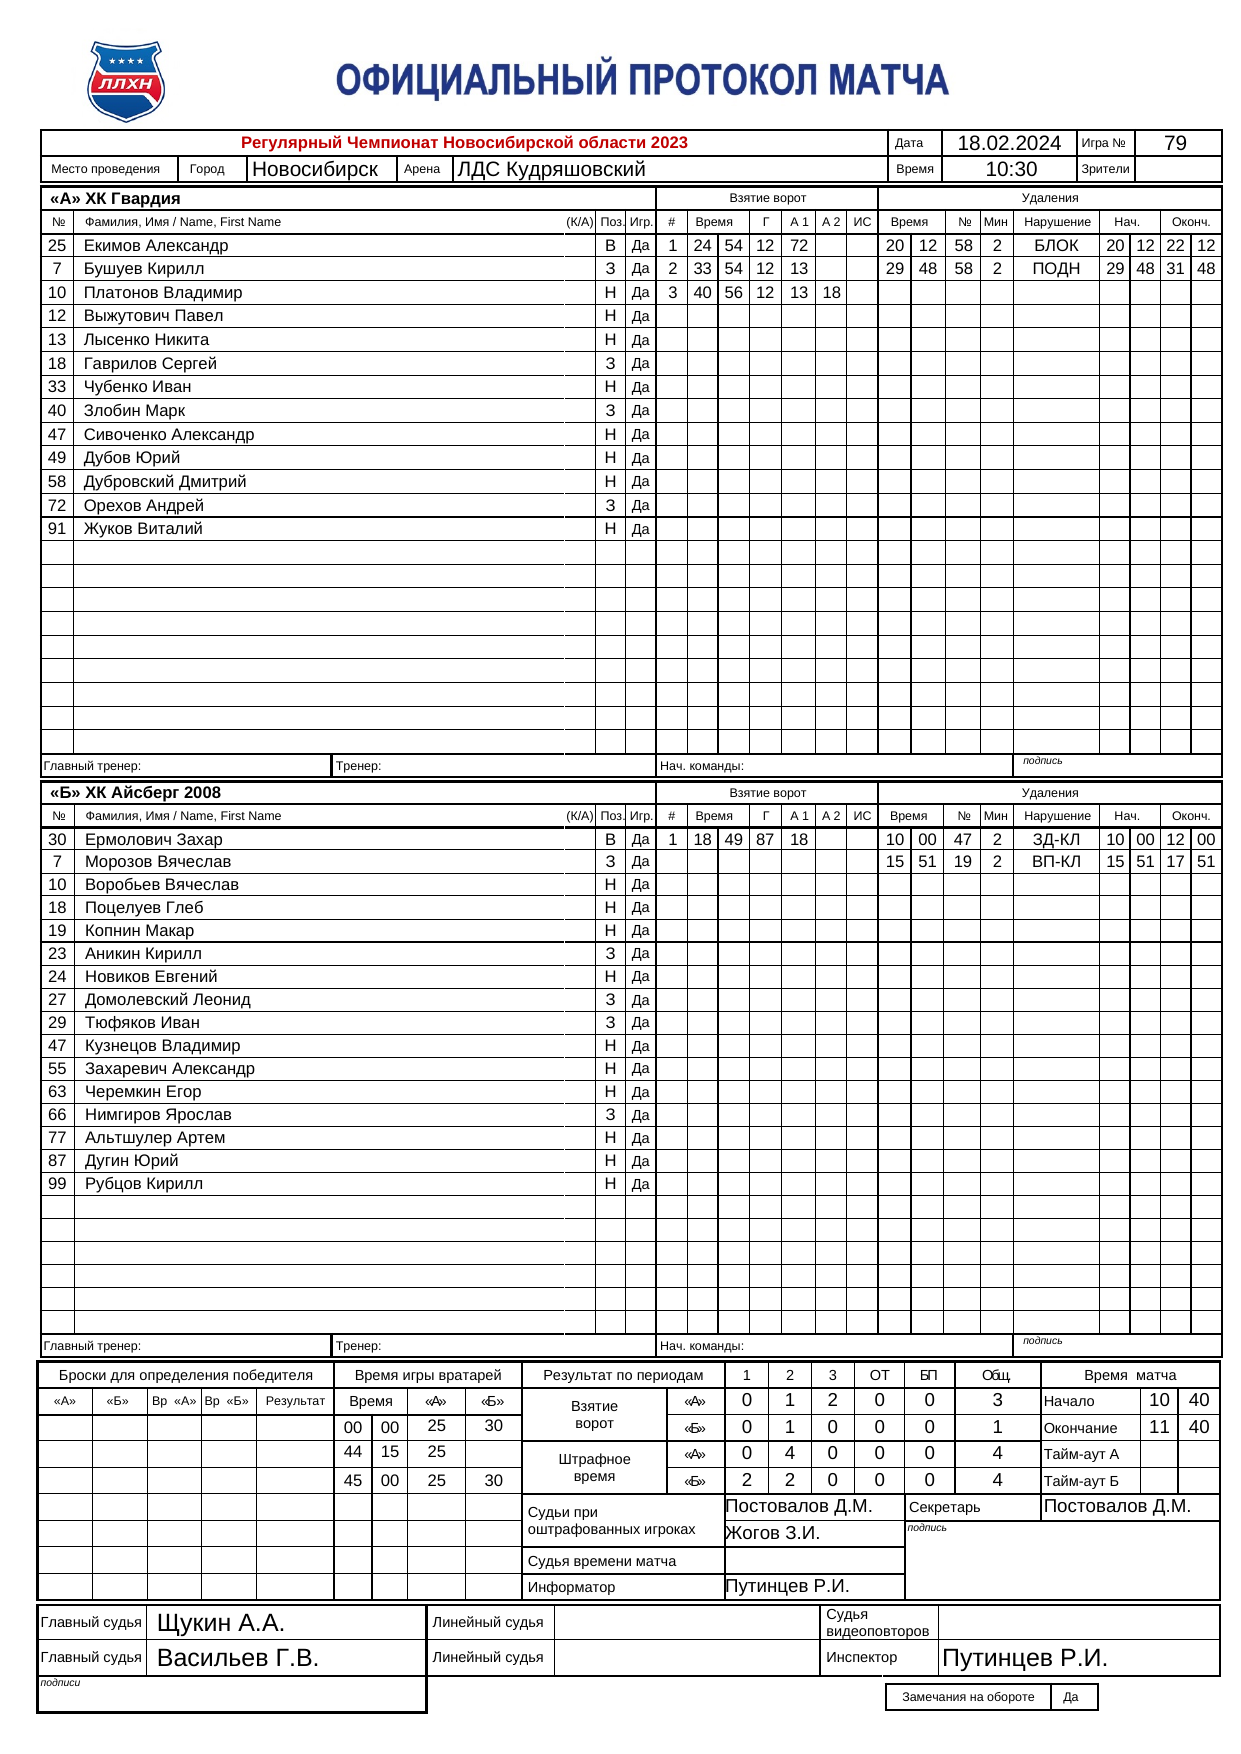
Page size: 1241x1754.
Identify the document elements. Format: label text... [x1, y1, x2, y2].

table_cell [657, 1219, 687, 1241]
table_cell [657, 446, 687, 469]
table_cell [1131, 1173, 1160, 1195]
table_cell Да [626, 376, 655, 398]
table_cell [565, 328, 595, 351]
table_cell [657, 1012, 687, 1033]
table_cell [879, 1242, 910, 1264]
table_cell [565, 659, 595, 682]
table_cell [335, 1521, 371, 1546]
table_cell [719, 328, 749, 351]
table_cell [719, 659, 749, 682]
table_cell [847, 636, 877, 658]
table_cell [1014, 943, 1099, 964]
table_cell [912, 541, 945, 564]
table_cell Да [626, 281, 655, 303]
table_cell 25 [408, 1441, 465, 1467]
table_cell [981, 1081, 1013, 1103]
table_cell [847, 920, 877, 941]
table_cell Штрафное время [523, 1442, 666, 1493]
table_cell [912, 989, 943, 1011]
table_cell 25 [408, 1416, 465, 1440]
table_cell [1161, 1081, 1190, 1103]
table_cell [335, 1547, 371, 1573]
table_cell Выжутович Павел [74, 305, 564, 327]
table_cell [719, 730, 749, 753]
table_cell [1161, 305, 1190, 327]
table_cell [847, 896, 877, 918]
table_cell 47 [42, 423, 73, 445]
table_cell [912, 1150, 943, 1172]
table_cell [847, 281, 877, 303]
table_cell [1100, 1012, 1129, 1033]
table_cell Время [335, 1389, 407, 1413]
table_cell [688, 376, 717, 398]
table_cell [1192, 612, 1221, 634]
table_cell [1131, 943, 1160, 964]
table_cell 0 [726, 1442, 768, 1467]
table_cell 18 [816, 281, 846, 303]
table_cell [1014, 896, 1099, 918]
table_cell [782, 659, 815, 682]
table_cell [93, 1416, 147, 1440]
table_cell 12 [750, 281, 781, 303]
table_cell [782, 896, 815, 918]
table_cell З [596, 1012, 625, 1033]
table_cell [75, 1288, 564, 1310]
table_cell [565, 829, 595, 849]
table_cell 2 [726, 1468, 768, 1493]
table_cell Поцелуев Глеб [75, 896, 564, 918]
table_cell Фамилия, Имя / Name, First Name [74, 211, 565, 233]
table_cell [1014, 1058, 1099, 1079]
table_cell [565, 920, 595, 941]
table_cell [847, 1104, 877, 1126]
table_cell 49 [42, 446, 73, 469]
table_header 1 [726, 1363, 768, 1387]
table_cell 0 [855, 1468, 904, 1493]
table_cell [1192, 1081, 1221, 1103]
table_cell [1100, 612, 1129, 634]
table_cell [1192, 1127, 1221, 1149]
table_cell [688, 399, 717, 422]
table_cell [944, 1035, 980, 1057]
table_cell Тайм-аут Б [1042, 1468, 1140, 1493]
table_cell Нарушение [1014, 211, 1099, 233]
table_cell Линейный судья [428, 1640, 554, 1675]
table_cell [688, 896, 717, 918]
table_cell [750, 518, 781, 540]
table_cell [1161, 588, 1190, 611]
table_cell [981, 874, 1013, 895]
table_cell [816, 588, 846, 611]
table_cell [1192, 352, 1221, 374]
table_cell [1192, 1288, 1221, 1310]
table_cell Н [596, 328, 625, 351]
table_cell [626, 1265, 655, 1287]
table_cell [1014, 376, 1099, 398]
table_cell [466, 1494, 521, 1520]
table_cell [719, 1265, 749, 1287]
table_cell [782, 518, 815, 540]
table_cell [782, 636, 815, 658]
table_cell [912, 1265, 943, 1287]
table_cell [75, 1265, 564, 1287]
table_cell [93, 1547, 147, 1573]
table_cell [657, 989, 687, 1011]
table_cell [719, 943, 749, 964]
table_cell «А» [408, 1389, 465, 1413]
table_cell [847, 305, 877, 327]
table_cell [879, 1127, 910, 1149]
table_cell [750, 850, 781, 872]
table_cell 48 [912, 257, 945, 280]
table_cell 22 [1161, 235, 1190, 256]
table_cell Да [626, 920, 655, 941]
table_cell [879, 1196, 910, 1218]
table_cell [782, 683, 815, 706]
table_cell 54 [719, 257, 749, 280]
table_cell [42, 730, 73, 753]
table_cell [1014, 328, 1099, 351]
table_cell [847, 565, 877, 587]
table_cell [1161, 1127, 1190, 1149]
table_cell [981, 541, 1013, 564]
table_cell [1014, 470, 1099, 493]
table_cell Тренер: [333, 1335, 655, 1356]
table_cell [39, 1574, 92, 1599]
table_cell [1192, 446, 1221, 469]
table_cell [688, 966, 717, 987]
table_cell 99 [42, 1173, 74, 1195]
table_cell 54 [719, 235, 749, 256]
table_cell [688, 305, 717, 327]
table_cell [657, 612, 687, 634]
table_cell 0 [905, 1389, 954, 1413]
table_cell [1161, 683, 1190, 706]
table_cell [981, 446, 1013, 469]
table_cell [782, 399, 815, 422]
table_cell [782, 1081, 815, 1103]
table_cell [428, 1677, 882, 1711]
table_cell Морозов Вячеслав [75, 850, 564, 872]
table_cell 48 [1192, 257, 1221, 280]
table_cell Н [596, 423, 625, 445]
table_cell [1192, 989, 1221, 1011]
table_cell [912, 920, 943, 941]
table_cell Главный тренер: [42, 755, 330, 776]
table_cell [565, 1058, 595, 1079]
table_cell [719, 1242, 749, 1264]
table_cell [981, 1288, 1013, 1310]
table_cell [719, 1104, 749, 1126]
table_cell [847, 1081, 877, 1103]
table_cell [782, 612, 815, 634]
table_cell 2 [981, 235, 1013, 256]
table_cell [946, 470, 980, 493]
table_cell 31 [1161, 257, 1190, 280]
table_cell [596, 588, 625, 611]
table_cell 40 [42, 399, 73, 422]
table_cell 66 [42, 1104, 74, 1126]
table_cell [944, 1104, 980, 1126]
table_cell [202, 1468, 256, 1493]
table_cell [1014, 399, 1099, 422]
table_cell 0 [726, 1415, 768, 1440]
table_cell [74, 659, 564, 682]
table_cell [1100, 1288, 1129, 1310]
table_cell [466, 1441, 521, 1467]
table_cell [782, 1173, 815, 1195]
table_cell [1161, 446, 1190, 469]
table_cell [944, 1311, 980, 1333]
table_cell [1100, 565, 1129, 587]
table_cell [1161, 1150, 1190, 1172]
table_cell подпись [1014, 1335, 1221, 1356]
table_cell [816, 352, 846, 374]
table_cell [1014, 920, 1099, 941]
table_cell [39, 1416, 92, 1440]
table_cell [946, 707, 980, 729]
table_cell [1014, 281, 1099, 303]
table_cell [816, 470, 846, 493]
table_cell 3 [956, 1389, 1040, 1413]
table_cell Копнин Макар [75, 920, 564, 941]
table_cell [466, 1521, 521, 1546]
table_cell [944, 943, 980, 964]
table_cell [879, 1012, 910, 1033]
table_cell [1014, 588, 1099, 611]
table_cell [1131, 989, 1160, 1011]
table_cell [1014, 1311, 1099, 1333]
table_cell 12 [912, 235, 945, 256]
table_cell 27 [42, 989, 74, 1011]
table_cell [1131, 565, 1160, 587]
table_cell [1131, 920, 1160, 941]
table_cell [39, 1494, 92, 1520]
table_cell [879, 612, 910, 634]
table_cell [202, 1574, 256, 1599]
table_cell Время [688, 211, 749, 233]
table_cell [847, 446, 877, 469]
table_cell [257, 1494, 333, 1520]
table_header ОТ [855, 1363, 904, 1387]
table_cell 12 [1192, 235, 1221, 256]
table_cell [657, 730, 687, 753]
table_cell [912, 966, 943, 987]
table_cell [750, 874, 781, 895]
table_cell [688, 683, 717, 706]
table_cell [719, 541, 749, 564]
table_cell 56 [719, 281, 749, 303]
table_cell А 2 [816, 805, 846, 826]
table_cell [912, 588, 945, 611]
table_cell [944, 1242, 980, 1264]
table_cell [596, 659, 625, 682]
table_cell [847, 235, 877, 256]
table_cell 00 [373, 1468, 407, 1493]
table_cell Тайм-аут А [1042, 1441, 1140, 1467]
table_cell [946, 399, 980, 422]
table_header Броски для определения победителя [39, 1363, 333, 1387]
table_cell [626, 730, 655, 753]
table_cell [816, 730, 846, 753]
table_cell [565, 399, 595, 422]
table_cell [847, 1311, 877, 1333]
table_cell [1161, 328, 1190, 351]
table_cell [39, 1547, 92, 1573]
table_cell [981, 423, 1013, 445]
table_cell [816, 966, 846, 987]
table_cell [816, 850, 846, 872]
table_cell 00 [1192, 829, 1221, 849]
table_cell 13 [42, 328, 73, 351]
table_cell [688, 1219, 717, 1241]
table_cell [879, 636, 910, 658]
table_cell 13 [782, 281, 815, 303]
table_cell Да [626, 1035, 655, 1057]
table_cell [1161, 1173, 1190, 1195]
table_cell [1161, 1265, 1190, 1287]
table_cell Время [879, 211, 945, 233]
table_cell [946, 494, 980, 516]
table_cell [1100, 588, 1129, 611]
table_cell [1014, 989, 1099, 1011]
table_cell [847, 1288, 877, 1310]
table_cell [912, 399, 945, 422]
table_cell 18 [42, 352, 73, 374]
table_cell [879, 565, 910, 587]
table_cell [1100, 541, 1129, 564]
table_cell подпись [906, 1522, 1219, 1599]
table_cell [565, 518, 595, 540]
table_cell [565, 305, 595, 327]
table_cell Вр «Б» [202, 1389, 256, 1413]
table_cell [816, 399, 846, 422]
table_cell [1161, 376, 1190, 398]
table_cell Да [626, 1127, 655, 1149]
table_cell [565, 376, 595, 398]
table_cell [981, 1311, 1013, 1333]
table_cell [944, 1288, 980, 1310]
table_cell Мин [981, 805, 1013, 826]
table_cell [688, 541, 717, 564]
table_cell [883, 1677, 1220, 1681]
table_cell Нач. команды: [657, 1335, 1012, 1356]
table_cell [596, 1242, 625, 1264]
table_cell [981, 683, 1013, 706]
table_cell [1100, 281, 1129, 303]
table_cell [657, 1173, 687, 1195]
table_header Общ. [956, 1363, 1040, 1387]
table_cell [1014, 446, 1099, 469]
table_cell 10 [1100, 829, 1129, 849]
table_cell [981, 399, 1013, 422]
table_cell 58 [946, 257, 980, 280]
table_cell 24 [42, 966, 74, 987]
table_cell [981, 1219, 1013, 1241]
table_cell [782, 989, 815, 1011]
table_cell 51 [1192, 850, 1221, 872]
table_cell [816, 989, 846, 1011]
table_cell [1131, 636, 1160, 658]
table_cell [879, 328, 910, 351]
table_cell [1192, 1311, 1221, 1333]
table_cell [688, 494, 717, 516]
table_cell [565, 1104, 595, 1126]
table_cell 0 [812, 1442, 854, 1467]
table_cell [750, 446, 781, 469]
table_cell [657, 328, 687, 351]
table_cell [688, 588, 717, 611]
table_cell [879, 874, 910, 895]
table_cell [1100, 874, 1129, 895]
table_cell «Б » [466, 1389, 521, 1413]
table_cell [1192, 683, 1221, 706]
table_cell [1192, 588, 1221, 611]
table_cell [1100, 1265, 1129, 1287]
table_cell 19 [944, 850, 980, 872]
table_cell Захаревич Александр [75, 1058, 564, 1079]
table_cell «Б» [668, 1468, 724, 1493]
table_cell 2 [981, 829, 1013, 849]
table_cell [879, 305, 910, 327]
table_cell Сивоченко Александр [74, 423, 564, 445]
table_cell [847, 659, 877, 682]
table_cell Орехов Андрей [74, 494, 564, 516]
table_cell [555, 1640, 819, 1675]
table_cell [750, 588, 781, 611]
table_cell [879, 281, 910, 303]
table_cell [782, 966, 815, 987]
table_cell [879, 588, 910, 611]
table_cell [688, 352, 717, 374]
table_cell [1161, 565, 1190, 587]
table_cell [946, 376, 980, 398]
table_cell [847, 518, 877, 540]
table_cell Судьи при оштрафованных игроках [523, 1495, 724, 1546]
table_cell [373, 1574, 407, 1599]
table_cell [1014, 1242, 1099, 1264]
table_cell [750, 470, 781, 493]
table_cell [657, 305, 687, 327]
table_cell ЗД-КЛ [1014, 829, 1099, 849]
table_cell [148, 1468, 201, 1493]
table_cell [688, 659, 717, 682]
table_cell [1014, 1196, 1099, 1218]
table_cell [1014, 1035, 1099, 1057]
table_cell З [596, 257, 625, 280]
table_cell [816, 328, 846, 351]
table_cell [1131, 518, 1160, 540]
table_cell [657, 683, 687, 706]
table_header Регулярный Чемпионат Новосибирской области 2023 [42, 131, 887, 155]
table_cell [565, 565, 595, 587]
table_cell [688, 565, 717, 587]
table_cell 55 [42, 1058, 74, 1079]
table_cell [565, 943, 595, 964]
table_cell [1099, 1682, 1220, 1711]
table_cell Да [626, 423, 655, 445]
table_cell [688, 943, 717, 964]
table_cell [782, 423, 815, 445]
table_cell [688, 874, 717, 895]
table_cell Линейный судья [428, 1606, 554, 1639]
table_cell [782, 588, 815, 611]
table_cell [688, 1035, 717, 1057]
table_cell [847, 850, 877, 872]
table_cell [688, 850, 717, 872]
table_cell [1100, 423, 1129, 445]
table_cell [750, 1035, 781, 1057]
table_cell [688, 1265, 717, 1287]
table_cell [847, 399, 877, 422]
table_cell [719, 446, 749, 469]
table_cell Место проведения [42, 157, 177, 181]
table_cell [816, 1219, 846, 1241]
table_cell 30 [466, 1468, 521, 1493]
table_cell [1192, 1196, 1221, 1218]
table_cell Н [596, 874, 625, 895]
table_cell [750, 541, 781, 564]
table_cell Да [626, 399, 655, 422]
table_cell [1131, 305, 1160, 327]
table_cell [719, 989, 749, 1011]
table_cell [148, 1416, 201, 1440]
table_header Взятие ворот [657, 783, 877, 803]
table_cell [1161, 966, 1190, 987]
table_cell «А» [668, 1442, 724, 1467]
table_cell Главный судья [39, 1606, 146, 1639]
table_cell [816, 1012, 846, 1033]
table_cell [1014, 1265, 1099, 1287]
table_cell [93, 1468, 147, 1493]
table_cell [782, 470, 815, 493]
table_cell Да [626, 1150, 655, 1172]
table_cell Да [626, 1173, 655, 1195]
table_cell [816, 1150, 846, 1172]
table_cell [750, 989, 781, 1011]
table_cell 0 [905, 1468, 954, 1493]
table_cell «Б» [668, 1415, 724, 1440]
table_cell Н [596, 1150, 625, 1172]
table_cell Дугин Юрий [75, 1150, 564, 1172]
table_cell [816, 1127, 846, 1149]
table_cell В [596, 829, 625, 849]
table_cell [879, 966, 910, 987]
table_cell [1161, 1035, 1190, 1057]
table_cell [1100, 896, 1129, 918]
table_cell 7 [42, 257, 73, 280]
table_cell [750, 399, 781, 422]
table_cell [148, 1574, 201, 1599]
table_cell [1161, 730, 1190, 753]
table_cell [1192, 896, 1221, 918]
table_cell [912, 1012, 943, 1033]
table_cell [750, 352, 781, 374]
table_cell [1014, 1219, 1099, 1241]
table_cell Чубенко Иван [74, 376, 564, 398]
table_cell № [42, 211, 73, 233]
table_cell [1131, 1242, 1160, 1264]
table_cell [1131, 612, 1160, 634]
table_cell З [596, 352, 625, 374]
table_cell [847, 683, 877, 706]
table_header Взятие ворот [657, 188, 877, 209]
table_cell [912, 1288, 943, 1310]
table_cell [946, 659, 980, 682]
table_cell [565, 281, 595, 303]
table_cell [816, 376, 846, 398]
table_header Удаления [879, 783, 1221, 803]
table_cell 10 [42, 874, 74, 895]
table_cell Да [626, 518, 655, 540]
table_cell [719, 1288, 749, 1310]
table_cell [565, 1288, 595, 1310]
table_header 3 [812, 1363, 854, 1387]
table_cell [565, 966, 595, 987]
table_cell [1014, 1288, 1099, 1310]
table_cell [1100, 1081, 1129, 1103]
table_cell [719, 850, 749, 872]
table_cell А 2 [816, 211, 846, 233]
table_header 79 [1136, 131, 1221, 155]
table_cell Дубов Юрий [74, 446, 564, 469]
table_cell [847, 829, 877, 849]
table_cell [981, 1035, 1013, 1057]
table_cell [782, 446, 815, 469]
table_cell [816, 1196, 846, 1218]
table_cell 13 [782, 257, 815, 280]
table_cell [981, 707, 1013, 729]
table_cell [719, 1173, 749, 1195]
table_cell Гаврилов Сергей [74, 352, 564, 374]
table_cell [1014, 352, 1099, 374]
table_cell [719, 588, 749, 611]
table_cell Жуков Виталий [74, 518, 564, 540]
table_cell [1161, 636, 1190, 658]
table_cell 29 [42, 1012, 74, 1033]
table_cell [879, 399, 910, 422]
table_cell Информатор [523, 1575, 724, 1599]
table_cell [912, 612, 945, 634]
table_cell [750, 1127, 781, 1149]
table_cell [1192, 636, 1221, 658]
table_cell [1131, 328, 1160, 351]
table_cell [782, 1127, 815, 1149]
table_cell З [596, 494, 625, 516]
table_cell [879, 494, 910, 516]
table_cell [939, 1606, 1219, 1639]
table_cell [816, 305, 846, 327]
table_cell 2 [769, 1468, 811, 1493]
table_cell 23 [42, 943, 74, 964]
table_cell [42, 659, 73, 682]
table_cell [719, 896, 749, 918]
table_cell Да [626, 1081, 655, 1103]
table_cell [816, 829, 846, 849]
table_cell [946, 518, 980, 540]
table_cell [93, 1441, 147, 1467]
table_cell [719, 1127, 749, 1149]
table_cell [750, 1081, 781, 1103]
table_cell Путинцев Р.И. [939, 1640, 1219, 1675]
table_cell [1131, 1150, 1160, 1172]
table_cell «А» [39, 1389, 92, 1413]
table_cell [847, 328, 877, 351]
table_cell [847, 730, 877, 753]
table_cell [657, 943, 687, 964]
table_cell [688, 1150, 717, 1172]
table_cell 4 [956, 1468, 1040, 1493]
table_cell [847, 966, 877, 987]
table_cell [847, 423, 877, 445]
table_cell Рубцов Кирилл [75, 1173, 564, 1195]
table_cell [565, 1242, 595, 1264]
table_cell [719, 636, 749, 658]
table_cell З [596, 399, 625, 422]
table_cell [981, 1104, 1013, 1126]
table_cell [335, 1574, 371, 1599]
table_cell [816, 636, 846, 658]
table_cell [1100, 1219, 1129, 1241]
table_cell 19 [42, 920, 74, 941]
table_cell [879, 943, 910, 964]
table_cell [1161, 1058, 1190, 1079]
table_cell [596, 612, 625, 634]
table_cell [816, 1242, 846, 1264]
table_cell [750, 1265, 781, 1287]
table_cell [1014, 1104, 1099, 1126]
table_cell [1161, 352, 1190, 374]
table_header 2 [769, 1363, 811, 1387]
table_cell [782, 1311, 815, 1333]
table_cell [946, 683, 980, 706]
table_cell [782, 1288, 815, 1310]
table_cell [981, 588, 1013, 611]
table_cell Да [626, 850, 655, 872]
table_cell [912, 874, 943, 895]
table_cell 00 [912, 829, 943, 849]
table_cell [1161, 612, 1190, 634]
table_cell 58 [946, 235, 980, 256]
table_cell Платонов Владимир [74, 281, 564, 303]
table_cell [719, 966, 749, 987]
table_cell [1131, 352, 1160, 374]
table_cell Игр. [626, 211, 655, 233]
table_cell [39, 1441, 92, 1467]
table_cell [847, 1196, 877, 1218]
table_cell [1192, 281, 1221, 303]
table_cell [657, 352, 687, 374]
table_cell [981, 659, 1013, 682]
table_cell [912, 1104, 943, 1126]
table_cell [74, 612, 564, 634]
table_cell 30 [42, 829, 74, 849]
table_cell «А» [668, 1389, 724, 1413]
table_cell [847, 989, 877, 1011]
table_cell [944, 1265, 980, 1287]
table_cell [816, 707, 846, 729]
table_cell [944, 1173, 980, 1195]
table_cell [750, 636, 781, 658]
table_cell [816, 1311, 846, 1333]
table_cell [719, 1311, 749, 1333]
table_cell [565, 612, 595, 634]
table_cell [1161, 1311, 1190, 1333]
table_cell [42, 683, 73, 706]
table_cell [879, 989, 910, 1011]
table_header 18.02.2024 [943, 131, 1076, 155]
table_cell 0 [855, 1442, 904, 1467]
table_cell [719, 518, 749, 540]
table_cell Г [750, 211, 781, 233]
table_cell 0 [812, 1415, 854, 1440]
table_cell Нач. [1100, 805, 1160, 826]
table_cell [782, 707, 815, 729]
table_cell [1192, 423, 1221, 445]
table_cell [912, 1173, 943, 1195]
table_cell [688, 920, 717, 941]
table_cell 4 [956, 1442, 1040, 1467]
table_cell [148, 1441, 201, 1467]
table_cell [657, 1288, 687, 1310]
table_cell [596, 565, 625, 587]
table_cell А 1 [782, 805, 815, 826]
table_cell [565, 1311, 595, 1333]
table_cell [816, 423, 846, 445]
table_cell [879, 518, 910, 540]
table_cell 0 [726, 1389, 768, 1413]
table_cell № [42, 805, 74, 826]
table_cell [1100, 966, 1129, 987]
table_cell [1100, 683, 1129, 706]
table_cell [847, 1127, 877, 1149]
table_cell 7 [42, 850, 74, 872]
table_cell 51 [1131, 850, 1160, 872]
table_cell 45 [335, 1468, 371, 1493]
table_cell [657, 659, 687, 682]
table_cell [1131, 966, 1160, 987]
table_cell [912, 707, 945, 729]
table_cell [39, 1521, 92, 1546]
table_cell [944, 896, 980, 918]
table_cell [565, 636, 595, 658]
table_cell [626, 683, 655, 706]
table_cell [1100, 707, 1129, 729]
table_cell [257, 1574, 333, 1599]
table_cell [1131, 1127, 1160, 1149]
table_cell [946, 305, 980, 327]
table_cell [1014, 518, 1099, 540]
table_cell 00 [335, 1416, 371, 1440]
table_cell [782, 565, 815, 587]
table_cell [816, 659, 846, 682]
table_cell 17 [1161, 850, 1190, 872]
table_cell [1161, 1196, 1190, 1218]
table_cell Домолевский Леонид [75, 989, 564, 1011]
table_cell [782, 874, 815, 895]
table_cell Нимгиров Ярослав [75, 1104, 564, 1126]
table_cell [719, 874, 749, 895]
table_cell Начало [1042, 1389, 1140, 1413]
table_cell [657, 1104, 687, 1126]
table_cell [946, 423, 980, 445]
table_cell [565, 1150, 595, 1172]
table_cell [946, 565, 980, 587]
table_cell [879, 1219, 910, 1241]
table_cell Взятие ворот [523, 1389, 666, 1440]
table_cell [1131, 1265, 1160, 1287]
table_header «Б» ХК Айсберг 2008 [42, 783, 655, 803]
table_cell 51 [912, 850, 943, 872]
table_cell [879, 683, 910, 706]
table_cell [1192, 730, 1221, 753]
table_cell Ермолович Захар [75, 829, 564, 849]
table_cell 12 [42, 305, 73, 327]
table_cell [657, 1035, 687, 1057]
table_cell [719, 920, 749, 941]
table_cell [816, 235, 846, 256]
table_cell [565, 470, 595, 493]
table_cell [1192, 494, 1221, 516]
table_cell [981, 966, 1013, 987]
table_cell [750, 1104, 781, 1126]
table_cell Да [626, 446, 655, 469]
table_cell [657, 1196, 687, 1218]
table_cell З [596, 1104, 625, 1126]
table_cell [981, 1150, 1013, 1172]
table_cell [657, 423, 687, 445]
table_cell [1192, 518, 1221, 540]
table_cell [719, 1219, 749, 1241]
table_cell [981, 1242, 1013, 1264]
table_cell [74, 730, 564, 753]
table_cell Бушуев Кирилл [74, 257, 564, 280]
table_cell Время [879, 805, 943, 826]
table_cell [782, 1265, 815, 1287]
table_cell Н [596, 1081, 625, 1103]
table_cell 25 [42, 235, 73, 256]
table_cell [1161, 659, 1190, 682]
table_cell [750, 612, 781, 634]
table_cell [657, 1311, 687, 1333]
table_cell [1192, 920, 1221, 941]
table_cell [688, 328, 717, 351]
table_cell [657, 1265, 687, 1287]
table_cell Да [626, 896, 655, 918]
table_cell [782, 352, 815, 374]
table_cell [1192, 1150, 1221, 1172]
table_cell [981, 1173, 1013, 1195]
table_cell [719, 683, 749, 706]
table_cell 1 [956, 1415, 1040, 1440]
table_cell [944, 1081, 980, 1103]
table_cell [1100, 494, 1129, 516]
table_cell [847, 874, 877, 895]
table_cell Г [750, 805, 781, 826]
table_cell [1100, 352, 1129, 374]
table_cell [42, 1265, 74, 1287]
table_cell [981, 612, 1013, 634]
table_cell [626, 588, 655, 611]
table_cell 29 [1100, 257, 1129, 280]
table_cell [373, 1521, 407, 1546]
table_cell [688, 446, 717, 469]
table_cell [1131, 446, 1160, 469]
table_cell [688, 989, 717, 1011]
table_cell 87 [750, 829, 781, 849]
table_cell [1100, 943, 1129, 964]
table_cell [719, 376, 749, 398]
table_cell [1014, 730, 1099, 753]
table_cell [879, 896, 910, 918]
table_cell [1014, 874, 1099, 895]
table_cell [847, 1058, 877, 1079]
table_cell [565, 1196, 595, 1218]
table_cell [782, 305, 815, 327]
table_cell [39, 1468, 92, 1493]
table_cell Город [179, 157, 246, 181]
table_cell (К/А) [565, 211, 595, 233]
table_cell «Б» [93, 1389, 147, 1413]
table_cell 40 [1179, 1389, 1219, 1413]
table_cell [981, 281, 1013, 303]
table_cell [944, 920, 980, 941]
table_cell [944, 966, 980, 987]
table_cell [1192, 1012, 1221, 1033]
table_cell [912, 1219, 943, 1241]
table_cell Тюфяков Иван [75, 1012, 564, 1033]
table_cell 0 [905, 1415, 954, 1440]
table_cell Главный судья [39, 1640, 146, 1675]
table_cell 0 [855, 1389, 904, 1413]
table_cell Н [596, 518, 625, 540]
table_cell 44 [335, 1441, 371, 1467]
table_cell 15 [879, 850, 910, 872]
table_cell [657, 1127, 687, 1149]
table_cell [626, 707, 655, 729]
table_cell [719, 612, 749, 634]
table_cell [1161, 707, 1190, 729]
table_cell Да [626, 1104, 655, 1126]
table_cell БЛОК [1014, 235, 1099, 256]
table_cell [1014, 1173, 1099, 1195]
table_cell [42, 1219, 74, 1241]
table_cell [688, 1196, 717, 1218]
table_cell Путинцев Р.И. [726, 1575, 904, 1599]
table_cell [1131, 1219, 1160, 1241]
table_cell [257, 1416, 333, 1440]
table_cell [657, 376, 687, 398]
table_cell [565, 874, 595, 895]
table_cell [1192, 376, 1221, 398]
table_cell 10 [879, 829, 910, 849]
table_cell [565, 1265, 595, 1287]
table_cell В [596, 235, 625, 256]
table_cell Нач. [1100, 211, 1160, 233]
table_cell [1161, 281, 1190, 303]
table_cell Инспектор [821, 1640, 938, 1675]
table_cell [1161, 874, 1190, 895]
table_cell [1192, 1035, 1221, 1057]
table_cell Черемкин Егор [75, 1081, 564, 1103]
table_cell [847, 588, 877, 611]
table_cell [257, 1547, 333, 1573]
table_cell [565, 1127, 595, 1149]
table_header Игра № [1078, 131, 1134, 155]
table_cell [879, 1035, 910, 1057]
table_cell 0 [905, 1442, 954, 1467]
table_cell [1161, 989, 1190, 1011]
table_cell [1014, 966, 1099, 987]
table_cell Щукин А.А. [147, 1606, 425, 1639]
table_cell [596, 1219, 625, 1241]
table_cell Да [626, 1012, 655, 1033]
table_cell [565, 1219, 595, 1241]
table_cell [1014, 612, 1099, 634]
table_cell [1161, 1104, 1190, 1126]
table_cell [750, 1012, 781, 1033]
table_cell [1131, 896, 1160, 918]
table_cell [816, 494, 846, 516]
table_cell [912, 1058, 943, 1079]
table_cell [1100, 328, 1129, 351]
table_cell Новиков Евгений [75, 966, 564, 987]
table_cell [626, 659, 655, 682]
table_cell Дубровский Дмитрий [74, 470, 564, 493]
table_cell 00 [373, 1416, 407, 1440]
table_cell [944, 1012, 980, 1033]
table_cell [946, 588, 980, 611]
table_cell [657, 1150, 687, 1172]
table_cell [596, 683, 625, 706]
table_cell [912, 376, 945, 398]
table_cell [750, 328, 781, 351]
table_cell [719, 423, 749, 445]
table_cell [373, 1494, 407, 1520]
table_cell [879, 1288, 910, 1310]
table_cell [1131, 541, 1160, 564]
table_cell [565, 541, 595, 564]
table_cell [565, 1081, 595, 1103]
table_cell [1131, 874, 1160, 895]
table_cell [1100, 399, 1129, 422]
table_cell [816, 541, 846, 564]
table_cell [688, 612, 717, 634]
table_cell [565, 896, 595, 918]
table_cell [719, 707, 749, 729]
table_cell [1192, 1242, 1221, 1264]
table_cell [626, 541, 655, 564]
table_cell [1100, 1035, 1129, 1057]
table_cell [1161, 1242, 1190, 1264]
table_cell [981, 896, 1013, 918]
table_cell Н [596, 1058, 625, 1079]
table_cell [565, 989, 595, 1011]
table_cell 18 [688, 829, 717, 849]
table_cell [148, 1521, 201, 1546]
table_cell [1014, 1127, 1099, 1149]
table_cell [750, 1173, 781, 1195]
table_cell [981, 305, 1013, 327]
table_cell [719, 1035, 749, 1057]
table_cell Постовалов Д.М. [1042, 1495, 1219, 1520]
table_cell [202, 1521, 256, 1546]
table_cell [466, 1547, 521, 1573]
table_cell [596, 1311, 625, 1333]
table_cell Воробьев Вячеслав [75, 874, 564, 895]
table_cell [750, 1311, 781, 1333]
table_cell [1192, 305, 1221, 327]
table_cell [912, 683, 945, 706]
table_cell Да [626, 305, 655, 327]
table_cell [750, 1288, 781, 1310]
table_cell [912, 494, 945, 516]
table_cell [565, 588, 595, 611]
table_cell 10 [42, 281, 73, 303]
table_cell [946, 730, 980, 753]
table_cell [816, 257, 846, 280]
table_cell [1141, 1468, 1177, 1493]
table_cell Н [596, 305, 625, 327]
table_cell [981, 730, 1013, 753]
table_cell [1100, 1311, 1129, 1333]
table_cell [847, 352, 877, 374]
table_cell (К/А) [565, 805, 595, 826]
table_cell 2 [981, 257, 1013, 280]
table_cell [42, 1288, 74, 1310]
table_cell [847, 1265, 877, 1287]
table_cell [1100, 1104, 1129, 1126]
table_cell [847, 707, 877, 729]
table_cell [596, 1196, 625, 1218]
table_cell [816, 1035, 846, 1057]
table_cell [782, 1104, 815, 1126]
table_cell 18 [782, 829, 815, 849]
table_cell [1131, 1081, 1160, 1103]
table_cell [750, 494, 781, 516]
table_cell [688, 518, 717, 540]
table_cell [1192, 399, 1221, 422]
table_cell [946, 352, 980, 374]
table_cell [816, 565, 846, 587]
table_cell [75, 1242, 564, 1264]
table_cell 12 [750, 235, 781, 256]
table_cell [596, 1288, 625, 1310]
table_cell [981, 565, 1013, 587]
table_cell [1100, 305, 1129, 327]
table_cell [1014, 683, 1099, 706]
table_cell [335, 1494, 371, 1520]
table_cell [1131, 683, 1160, 706]
table_cell [1131, 399, 1160, 422]
table_cell [688, 1173, 717, 1195]
table_cell [1131, 1311, 1160, 1333]
table_cell [782, 730, 815, 753]
table_cell [750, 1058, 781, 1079]
table_cell [1131, 1196, 1160, 1218]
table_cell [782, 1012, 815, 1033]
table_cell [879, 352, 910, 374]
table_cell [1100, 636, 1129, 658]
table_cell Альтшулер Артем [75, 1127, 564, 1149]
table_cell [74, 707, 564, 729]
table_cell [750, 920, 781, 941]
table_cell Время [889, 157, 941, 181]
table_cell [1014, 541, 1099, 564]
table_cell [750, 966, 781, 987]
table_cell 00 [1131, 829, 1160, 849]
table_cell [912, 943, 943, 964]
table_cell [1100, 1242, 1129, 1264]
table_cell Да [626, 257, 655, 280]
table_cell 1 [769, 1389, 811, 1413]
table_cell [816, 446, 846, 469]
table_cell [750, 1219, 781, 1241]
table_cell [565, 446, 595, 469]
table_cell [1131, 376, 1160, 398]
table_cell [750, 376, 781, 398]
table_cell [944, 1219, 980, 1241]
table_cell [596, 730, 625, 753]
table_cell № [946, 211, 980, 233]
table_cell Васильев Г.В. [147, 1640, 425, 1675]
table_cell [879, 659, 910, 682]
table_cell Да [626, 470, 655, 493]
table_cell [719, 1081, 749, 1103]
table_cell [657, 1058, 687, 1079]
table_cell [946, 612, 980, 634]
table_cell [1161, 470, 1190, 493]
table_cell [626, 612, 655, 634]
table_cell [750, 1150, 781, 1172]
table_cell [1131, 1288, 1160, 1310]
table_cell [782, 920, 815, 941]
table_cell [596, 636, 625, 658]
table_cell З [596, 943, 625, 964]
table_cell [626, 565, 655, 587]
table_cell 2 [981, 850, 1013, 872]
table_cell [688, 470, 717, 493]
table_cell [719, 1012, 749, 1033]
table_cell [1014, 659, 1099, 682]
table_cell [657, 850, 687, 872]
table_cell Н [596, 470, 625, 493]
table_cell [657, 707, 687, 729]
table_cell # [657, 805, 687, 826]
table_cell [816, 1288, 846, 1310]
table_cell [879, 920, 910, 941]
table_cell 25 [408, 1468, 465, 1493]
table_cell 87 [42, 1150, 74, 1172]
table_cell подпись [1014, 755, 1221, 776]
table_cell [912, 518, 945, 540]
table_cell [944, 1127, 980, 1149]
table_cell [782, 1219, 815, 1241]
table_cell [719, 1058, 749, 1079]
table_cell [981, 1127, 1013, 1149]
table_cell [1014, 707, 1099, 729]
table_cell 40 [688, 281, 717, 303]
table_cell Н [596, 281, 625, 303]
table_cell [1100, 1173, 1129, 1195]
table_cell [750, 1242, 781, 1264]
table_cell [1192, 943, 1221, 964]
table_cell [879, 1058, 910, 1079]
table_cell [981, 1012, 1013, 1033]
table_cell Да [626, 874, 655, 895]
table_header Удаления [879, 188, 1221, 209]
table_cell [750, 707, 781, 729]
table_cell [719, 470, 749, 493]
table_cell [782, 541, 815, 564]
table_cell 10 [1141, 1389, 1177, 1413]
table_cell [408, 1494, 465, 1520]
table_cell Результат [257, 1389, 333, 1413]
table_cell [946, 541, 980, 564]
table_cell [879, 1081, 910, 1103]
table_cell Н [596, 966, 625, 987]
table_cell [565, 730, 595, 753]
table_cell [1131, 659, 1160, 682]
table_cell Н [596, 920, 625, 941]
table_header Дата [889, 131, 941, 155]
table_cell [688, 423, 717, 445]
table_cell [912, 730, 945, 753]
table_cell [657, 966, 687, 987]
table_cell 4 [769, 1442, 811, 1467]
table_cell [816, 1104, 846, 1126]
table_cell [565, 257, 595, 280]
table_cell [565, 352, 595, 374]
table_cell [946, 328, 980, 351]
table_cell [1131, 423, 1160, 445]
table_cell [1192, 1265, 1221, 1287]
table_cell [1100, 1150, 1129, 1172]
table_cell [1100, 376, 1129, 398]
table_cell Поз. [596, 805, 625, 826]
table_cell [1192, 659, 1221, 682]
table_cell [42, 636, 73, 658]
table_cell ВП-КЛ [1014, 850, 1099, 872]
table_cell [782, 494, 815, 516]
table_cell [719, 399, 749, 422]
table_cell [750, 683, 781, 706]
table_cell [879, 541, 910, 564]
table_cell [912, 446, 945, 469]
table_cell [981, 1196, 1013, 1218]
table_cell [1100, 1196, 1129, 1218]
table_cell [912, 1035, 943, 1057]
table_cell Новосибирск [248, 157, 396, 181]
table_cell [1131, 1035, 1160, 1057]
table_cell [981, 1058, 1013, 1079]
table_cell [847, 1242, 877, 1264]
table_cell [1100, 1127, 1129, 1149]
table_cell Судья видеоповторов [821, 1606, 938, 1639]
table_cell 63 [42, 1081, 74, 1103]
table_cell Кузнецов Владимир [75, 1035, 564, 1057]
table_cell [912, 659, 945, 682]
table_cell [555, 1606, 819, 1639]
table_cell [1131, 1104, 1160, 1126]
table_cell [1179, 1468, 1219, 1493]
table_cell 12 [1131, 235, 1160, 256]
table_cell [1192, 1173, 1221, 1195]
table_cell 40 [1179, 1415, 1219, 1440]
table_cell [816, 1081, 846, 1103]
table_cell [42, 541, 73, 564]
table_cell ПОДН [1014, 257, 1099, 280]
table_cell [1161, 518, 1190, 540]
table_cell [946, 636, 980, 658]
table_cell [719, 1150, 749, 1172]
table_cell [782, 1058, 815, 1079]
table_cell [626, 636, 655, 658]
table_cell [1131, 707, 1160, 729]
table_cell Нач. команды: [657, 755, 1012, 776]
table_cell [1014, 565, 1099, 587]
table_cell ИС [847, 211, 877, 233]
table_cell [782, 1035, 815, 1057]
table_cell [816, 1265, 846, 1287]
table_cell [42, 1242, 74, 1264]
table_cell подписи [39, 1677, 425, 1711]
table_cell [1136, 157, 1221, 181]
table_cell [1161, 1219, 1190, 1241]
table_cell [981, 920, 1013, 941]
table_cell Оконч. [1161, 805, 1221, 826]
table_cell Да [626, 1058, 655, 1079]
table_cell [847, 1150, 877, 1172]
table_cell [257, 1441, 333, 1467]
table_header Замечания на обороте [887, 1685, 1050, 1709]
table_cell 3 [657, 281, 687, 303]
table_cell Да [626, 966, 655, 987]
table_header Результат по периодам [523, 1363, 724, 1387]
table_cell 0 [812, 1468, 854, 1493]
table_cell [74, 588, 564, 611]
table_cell [847, 1035, 877, 1057]
table_cell [847, 541, 877, 564]
table_cell [257, 1468, 333, 1493]
table_cell [750, 659, 781, 682]
table_cell [981, 470, 1013, 493]
table_cell [912, 896, 943, 918]
table_cell [565, 1173, 595, 1195]
table_cell 1 [657, 235, 687, 256]
table_cell [688, 1288, 717, 1310]
table_cell [657, 541, 687, 564]
table_cell [847, 470, 877, 493]
table_cell [688, 730, 717, 753]
table_cell [879, 446, 910, 469]
table_cell [816, 1173, 846, 1195]
table_cell [1192, 1104, 1221, 1126]
table_cell [879, 470, 910, 493]
table_cell [719, 352, 749, 374]
table_cell [1161, 494, 1190, 516]
table_cell [879, 1150, 910, 1172]
table_cell ИС [847, 805, 877, 826]
table_cell [688, 1104, 717, 1126]
table_cell 1 [657, 829, 687, 849]
table_cell 77 [42, 1127, 74, 1149]
table_cell [42, 1311, 74, 1333]
table_cell [719, 1196, 749, 1218]
table_cell [373, 1547, 407, 1573]
table_cell [879, 707, 910, 729]
table_cell [202, 1416, 256, 1440]
table_cell [981, 989, 1013, 1011]
table_cell [847, 1173, 877, 1195]
table_cell [1141, 1441, 1177, 1467]
table_cell [42, 707, 73, 729]
table_cell [1192, 707, 1221, 729]
table_cell Судья времени матча [523, 1548, 724, 1573]
table_cell [847, 943, 877, 964]
table_cell [1192, 328, 1221, 351]
table_cell [626, 1196, 655, 1218]
table_cell Арена [398, 157, 452, 181]
table_cell 33 [688, 257, 717, 280]
table_cell 18 [42, 896, 74, 918]
table_cell [981, 352, 1013, 374]
table_cell 33 [42, 376, 73, 398]
table_cell [1179, 1441, 1219, 1467]
table_cell Н [596, 1127, 625, 1149]
table_cell [912, 1081, 943, 1103]
table_cell [1192, 565, 1221, 587]
table_cell [74, 636, 564, 658]
table_cell [912, 565, 945, 587]
table_cell [847, 376, 877, 398]
table_cell [202, 1547, 256, 1573]
table_cell [657, 920, 687, 941]
table_cell [1192, 874, 1221, 895]
table_cell [719, 494, 749, 516]
table_cell [1192, 470, 1221, 493]
table_cell [93, 1521, 147, 1546]
table_cell [944, 1150, 980, 1172]
table_cell [750, 565, 781, 587]
table_cell [75, 1196, 564, 1218]
table_cell Да [626, 989, 655, 1011]
table_cell [981, 494, 1013, 516]
table_cell [719, 305, 749, 327]
table_cell 30 [466, 1416, 521, 1440]
table_cell [816, 896, 846, 918]
table_cell [1014, 494, 1099, 516]
table_cell [912, 352, 945, 374]
table_cell Постовалов Д.М. [726, 1495, 904, 1520]
table_cell [74, 683, 564, 706]
table_cell [1100, 730, 1129, 753]
table_cell [847, 1012, 877, 1033]
table_cell [1161, 1288, 1190, 1310]
table_cell [816, 943, 846, 964]
table_cell [1131, 588, 1160, 611]
table_cell [946, 446, 980, 469]
table_cell [466, 1574, 521, 1599]
table_cell [847, 612, 877, 634]
table_cell 47 [42, 1035, 74, 1057]
table_cell [657, 896, 687, 918]
table_cell [726, 1548, 904, 1573]
table_cell Нарушение [1014, 805, 1099, 826]
table_cell 91 [42, 518, 73, 540]
table_cell [847, 257, 877, 280]
table_cell [408, 1547, 465, 1573]
table_cell [750, 305, 781, 327]
table_cell [782, 943, 815, 964]
table_cell [408, 1574, 465, 1599]
table_cell [1014, 1081, 1099, 1103]
table_cell [657, 1242, 687, 1264]
table_cell Секретарь [906, 1495, 1040, 1520]
table_cell [565, 423, 595, 445]
table_cell [944, 1058, 980, 1079]
table_cell Да [626, 235, 655, 256]
table_cell [816, 920, 846, 941]
table_cell [944, 1196, 980, 1218]
table_cell [596, 541, 625, 564]
table_cell [782, 328, 815, 351]
table_cell 2 [657, 257, 687, 280]
table_cell [75, 1219, 564, 1241]
table_cell [626, 1288, 655, 1310]
table_cell [946, 281, 980, 303]
table_cell [1192, 1058, 1221, 1079]
table_cell 20 [1100, 235, 1129, 256]
table_cell Да [626, 328, 655, 351]
table_cell [1131, 281, 1160, 303]
table_cell Поз. [596, 211, 625, 233]
table_cell # [657, 211, 687, 233]
table_cell Да [626, 829, 655, 849]
table_cell [202, 1494, 256, 1520]
table_cell [657, 1081, 687, 1103]
table_cell Вр «А» [148, 1389, 201, 1413]
table_cell [626, 1311, 655, 1333]
table_cell [1100, 470, 1129, 493]
table_cell [688, 1012, 717, 1033]
table_cell Н [596, 376, 625, 398]
table_cell Лысенко Никита [74, 328, 564, 351]
table_cell [565, 235, 595, 256]
table_cell [565, 683, 595, 706]
table_cell [148, 1494, 201, 1520]
table_cell [565, 494, 595, 516]
table_cell № [944, 805, 980, 826]
table_cell [944, 989, 980, 1011]
table_cell [782, 376, 815, 398]
table_cell 58 [42, 470, 73, 493]
table_cell [408, 1521, 465, 1546]
table_cell 20 [879, 235, 910, 256]
table_cell [750, 423, 781, 445]
table_cell [688, 1081, 717, 1103]
table_cell [981, 1265, 1013, 1287]
table_cell [657, 470, 687, 493]
table_cell [912, 1196, 943, 1218]
table_cell [1131, 1012, 1160, 1033]
table_cell [596, 707, 625, 729]
table_cell 49 [719, 829, 749, 849]
table_cell Фамилия, Имя / Name, First Name [75, 805, 565, 826]
table_cell [879, 1104, 910, 1126]
table_cell [657, 636, 687, 658]
table_cell ЛДС Кудряшовский [454, 157, 887, 181]
table_cell [1131, 494, 1160, 516]
table_cell [565, 1035, 595, 1057]
table_cell [782, 1150, 815, 1172]
table_cell Да [626, 943, 655, 964]
table_cell Время [688, 805, 749, 826]
table_cell 12 [1161, 829, 1190, 849]
table_cell [42, 588, 73, 611]
table_cell [688, 1311, 717, 1333]
table_cell [1100, 920, 1129, 941]
table_header Время игры вратарей [335, 1363, 521, 1387]
table_cell [816, 518, 846, 540]
table_cell 72 [782, 235, 815, 256]
table_cell [879, 423, 910, 445]
table_cell [1100, 659, 1129, 682]
table_cell [879, 1173, 910, 1195]
table_cell [75, 1311, 564, 1333]
table_cell 10:30 [943, 157, 1076, 181]
table_cell [657, 494, 687, 516]
table_cell [981, 636, 1013, 658]
table_cell [1161, 541, 1190, 564]
table_cell [688, 1058, 717, 1079]
table_cell 2 [812, 1389, 854, 1413]
table_cell [912, 281, 945, 303]
table_cell [912, 1127, 943, 1149]
table_cell [1014, 305, 1099, 327]
table_cell [912, 423, 945, 445]
table_cell [912, 328, 945, 351]
table_cell [1014, 636, 1099, 658]
table_cell [782, 850, 815, 872]
table_cell [42, 1196, 74, 1218]
table_cell [74, 541, 564, 564]
table_cell [1192, 541, 1221, 564]
table_cell [981, 376, 1013, 398]
table_cell 47 [944, 829, 980, 849]
table_cell Н [596, 1173, 625, 1195]
table_cell З [596, 850, 625, 872]
table_cell Да [626, 352, 655, 374]
table_cell [912, 470, 945, 493]
table_cell Н [596, 896, 625, 918]
table_header БП [905, 1363, 954, 1387]
table_cell [847, 494, 877, 516]
table_cell [626, 1242, 655, 1264]
table_cell 1 [769, 1415, 811, 1440]
table_cell [782, 1196, 815, 1218]
table_cell [1131, 730, 1160, 753]
table_cell [1014, 423, 1099, 445]
table_cell 48 [1131, 257, 1160, 280]
table_cell [93, 1494, 147, 1520]
table_cell [1131, 470, 1160, 493]
table_cell [912, 305, 945, 327]
table_cell [657, 518, 687, 540]
table_cell [1131, 1058, 1160, 1079]
table_cell Главный тренер: [42, 1335, 330, 1356]
table_cell [879, 730, 910, 753]
table_cell Мин [981, 211, 1013, 233]
table_cell [719, 565, 749, 587]
table_cell [657, 399, 687, 422]
table_cell [879, 376, 910, 398]
table_cell [626, 1219, 655, 1241]
table_cell [1192, 966, 1221, 987]
table_cell [148, 1547, 201, 1573]
table_cell [565, 1012, 595, 1033]
table_cell Жогов З.И. [726, 1521, 904, 1546]
table_cell [750, 730, 781, 753]
table_cell [816, 874, 846, 895]
table_cell [1100, 518, 1129, 540]
table_cell [1014, 1012, 1099, 1033]
table_cell [257, 1521, 333, 1546]
table_header Да [1052, 1685, 1097, 1709]
table_cell [42, 612, 73, 634]
table_cell [1100, 989, 1129, 1011]
table_header Время матча [1042, 1363, 1219, 1387]
table_cell [944, 874, 980, 895]
table_cell [688, 1242, 717, 1264]
table_cell Тренер: [333, 755, 655, 776]
table_cell [202, 1441, 256, 1467]
table_cell Злобин Марк [74, 399, 564, 422]
picture [5, 28, 1179, 129]
table_cell 24 [688, 235, 717, 256]
table_cell Н [596, 446, 625, 469]
table_cell [750, 1196, 781, 1218]
table_cell 72 [42, 494, 73, 516]
table_cell [912, 1311, 943, 1333]
table_cell [816, 612, 846, 634]
table_cell Оконч. [1161, 211, 1221, 233]
table_cell 15 [373, 1441, 407, 1467]
table_cell [816, 683, 846, 706]
table_cell [1100, 446, 1129, 469]
table_cell [750, 896, 781, 918]
table_cell [816, 1058, 846, 1079]
table_cell Н [596, 1035, 625, 1057]
table_cell [912, 1242, 943, 1264]
table_cell [1161, 399, 1190, 422]
table_cell [981, 328, 1013, 351]
table_cell [1161, 1012, 1190, 1033]
table_cell З [596, 989, 625, 1011]
table_cell [93, 1574, 147, 1599]
table_cell А 1 [782, 211, 815, 233]
table_cell [74, 565, 564, 587]
table_cell [912, 636, 945, 658]
table_cell [879, 1311, 910, 1333]
table_cell [879, 1265, 910, 1287]
table_cell [1192, 1219, 1221, 1241]
table_cell [657, 874, 687, 895]
table_cell [1161, 920, 1190, 941]
table_cell [688, 707, 717, 729]
table_cell [42, 565, 73, 587]
table_cell [565, 707, 595, 729]
table_cell Игр. [626, 805, 655, 826]
table_cell [688, 636, 717, 658]
table_header «А» ХК Гвардия [42, 188, 655, 209]
table_cell 0 [855, 1415, 904, 1440]
table_cell [596, 1265, 625, 1287]
table_cell Да [626, 494, 655, 516]
table_cell [1161, 423, 1190, 445]
table_cell 12 [750, 257, 781, 280]
table_cell [657, 588, 687, 611]
table_cell [565, 850, 595, 872]
table_cell Екимов Александр [74, 235, 564, 256]
table_cell [1161, 943, 1190, 964]
table_cell [981, 943, 1013, 964]
table_cell Аникин Кирилл [75, 943, 564, 964]
table_cell [1014, 1150, 1099, 1172]
table_cell 29 [879, 257, 910, 280]
table_cell [1161, 896, 1190, 918]
table_cell 11 [1141, 1415, 1177, 1440]
table_cell 15 [1100, 850, 1129, 872]
table_cell [847, 1219, 877, 1241]
table_cell Окончание [1042, 1415, 1140, 1440]
table_cell [750, 943, 781, 964]
table_cell [657, 565, 687, 587]
table_cell [688, 1127, 717, 1149]
table_cell Зрители [1078, 157, 1134, 181]
table_cell [1100, 1058, 1129, 1079]
table_cell [981, 518, 1013, 540]
table_cell [782, 1242, 815, 1264]
